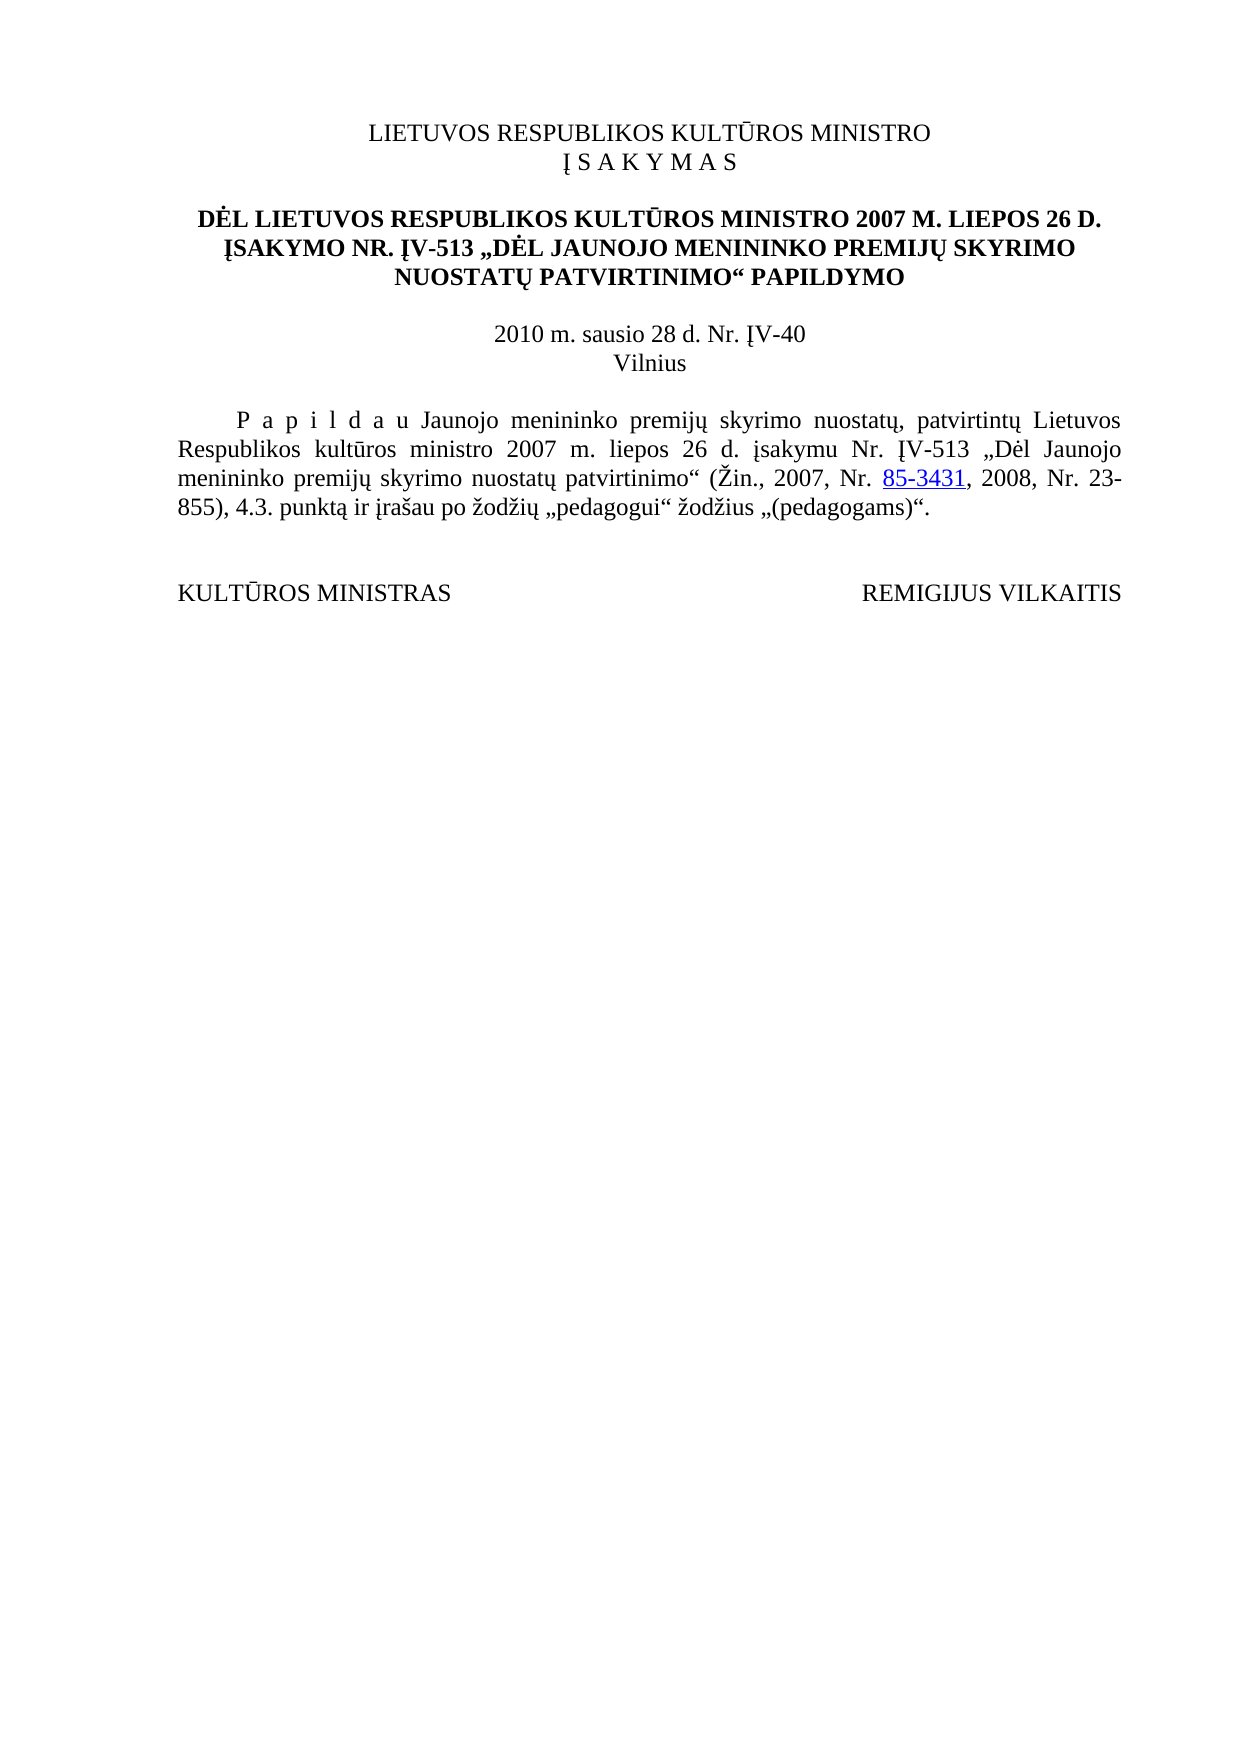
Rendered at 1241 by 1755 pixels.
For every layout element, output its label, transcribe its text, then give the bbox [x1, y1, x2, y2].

text Į S A K Y M A S [177, 147, 1122, 176]
text Kultūros ministras Remigijus Vilkaitis [177, 578, 1122, 607]
text P a p i l d a u Jaunojo menininko premijų skyrimo nuostatų, patvirtintų Lietuvos Respublikos kultūros ministro 2007 m. liepos 26 d. įsakymu Nr. ĮV-513 „Dėl Jaunojo menininko premijų skyrimo nuostatų patvirtinimo“ (Žin., 2007, Nr. 85-3431, 2008, Nr. 23-855), 4.3. punktą ir įrašau po žodžių „pedagogui“ žodžius „(pedagogams)“. [177, 406, 1122, 521]
text 2010 m. sausio 28 d. Nr. ĮV-40 [177, 319, 1122, 348]
text LIETUVOS RESPUBLIKOS KULTŪROS MINISTRO [177, 118, 1122, 147]
text Vilnius [177, 348, 1122, 377]
text DĖL LIETUVOS RESPUBLIKOS KULTŪROS MINISTRO 2007 m. LIEPOS 26 d. ĮSAKYMO Nr. ĮV-513 „DĖL JAUNOJO MENININKO PREMIJŲ SKYRIMO NUOSTATŲ PATVIRTINIMO“ PAPILDYMO [177, 204, 1122, 291]
